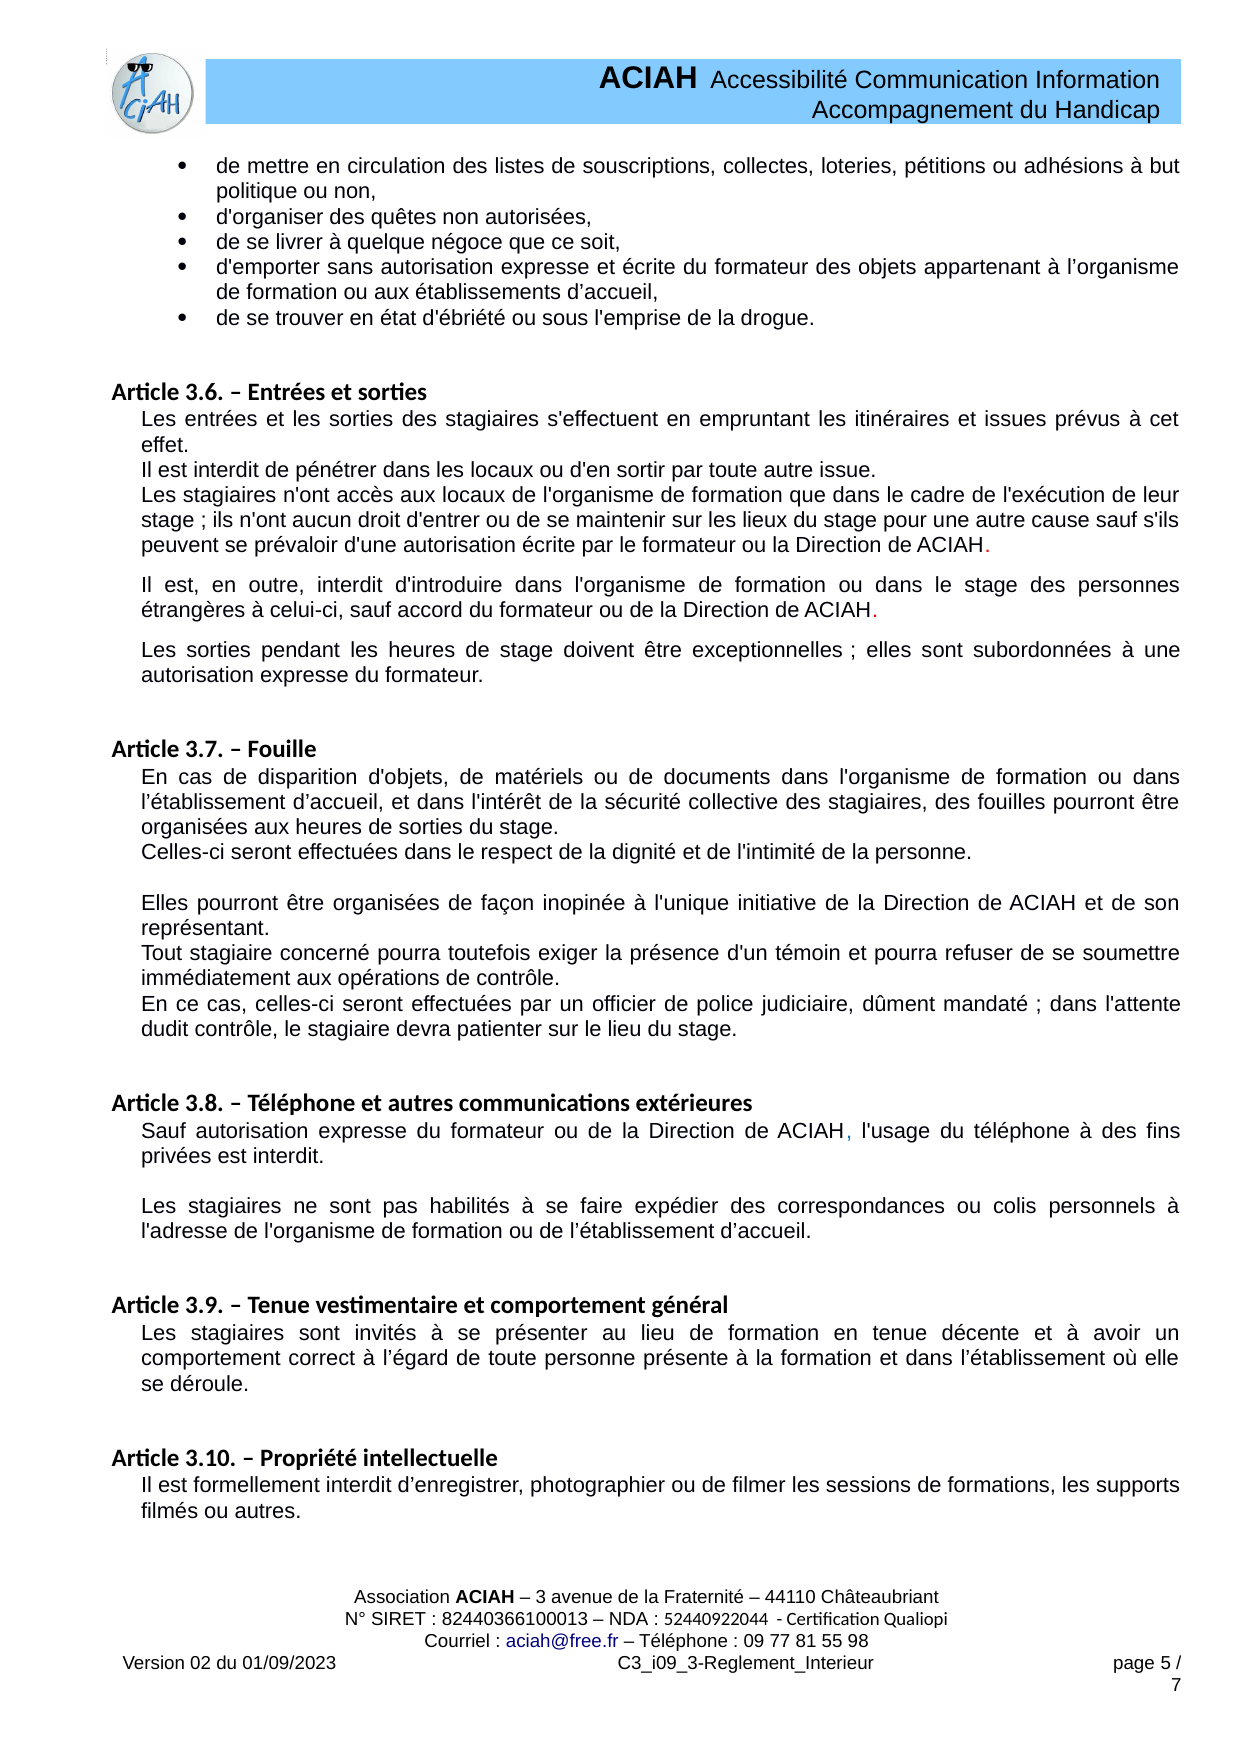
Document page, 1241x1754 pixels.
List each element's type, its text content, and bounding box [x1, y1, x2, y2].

list d'emporter sans autorisation expresse et écrite du formateur des objets appartenant à l’organisme de formation ou aux établissements d’accueil, [178, 254, 1181, 304]
subtitle Article 3.10. – Propriété intellectuelle [111, 1442, 1181, 1472]
text Les sorties pendant les heures de stage doivent être exceptionnelles ; elles sont subordonnées à une autorisation expresse du formateur. [141, 637, 1181, 687]
text Elles pourront être organisées de façon inopinée à l'unique initiative de la Direction de ACIAH et de son représentant. [141, 890, 1181, 940]
text Les stagiaires ne sont pas habilités à se faire expédier des correspondances ou colis personnels à l'adresse de l'organisme de formation ou de l’établissement d’accueil. [141, 1193, 1181, 1243]
text Les entrées et les sorties des stagiaires s'effectuent en empruntant les itinéraires et issues prévus à cet effet. [141, 406, 1181, 457]
subtitle Article 3.6. – Entrées et sorties [111, 376, 1181, 406]
text Celles-ci seront effectuées dans le respect de la dignité et de l'intimité de la personne. [141, 839, 1181, 864]
list d'organiser des quêtes non autorisées, [178, 204, 1181, 229]
subtitle Article 3.8. – Téléphone et autres communications extérieures [111, 1087, 1181, 1117]
text Il est interdit de pénétrer dans les locaux ou d'en sortir par toute autre issue. [141, 457, 1181, 482]
text En ce cas, celles-ci seront effectuées par un officier de police judiciaire, dûment mandaté ; dans l'attente dudit contrôle, le stagiaire devra patienter sur le lieu du stage. [141, 991, 1181, 1041]
text Les stagiaires n'ont accès aux locaux de l'organisme de formation que dans le cadre de l'exécution de leur stage ; ils n'ont aucun droit d'entrer ou de se maintenir sur les lieux du stage pour une autre cause sauf s'ils peuvent se prévaloir d'une autorisation écrite par le formateur ou la Direction de ACIAH. [141, 482, 1181, 557]
text Sauf autorisation expresse du formateur ou de la Direction de ACIAH, l'usage du téléphone à des fins privées est interdit. [141, 1117, 1181, 1168]
subtitle Article 3.7. – Fouille [111, 733, 1181, 764]
text Tout stagiaire concerné pourra toutefois exiger la présence d'un témoin et pourra refuser de se soumettre immédiatement aux opérations de contrôle. [141, 940, 1181, 991]
list de se livrer à quelque négoce que ce soit, [178, 229, 1181, 254]
text Il est, en outre, interdit d'introduire dans l'organisme de formation ou dans le stage des personnes étrangères à celui-ci, sauf accord du formateur ou de la Direction de ACIAH. [141, 572, 1181, 622]
text Les stagiaires sont invités à se présenter au lieu de formation en tenue décente et à avoir un comportement correct à l’égard de toute personne présente à la formation et dans l’établissement où elle se déroule. [141, 1320, 1181, 1396]
subtitle Article 3.9. – Tenue vestimentaire et comportement général [111, 1289, 1181, 1320]
list de mettre en circulation des listes de souscriptions, collectes, loteries, pétitions ou adhésions à but politique ou non, [178, 153, 1181, 204]
text Il est formellement interdit d’enregistrer, photographier ou de filmer les sessions de formations, les supports filmés ou autres. [141, 1472, 1181, 1523]
list de se trouver en état d'ébriété ou sous l'emprise de la drogue. [178, 304, 1181, 330]
picture [106, 48, 206, 138]
text En cas de disparition d'objets, de matériels ou de documents dans l'organisme de formation ou dans l’établissement d’accueil, et dans l'intérêt de la sécurité collective des stagiaires, des fouilles pourront être organisées aux heures de sorties du stage. [141, 764, 1181, 839]
